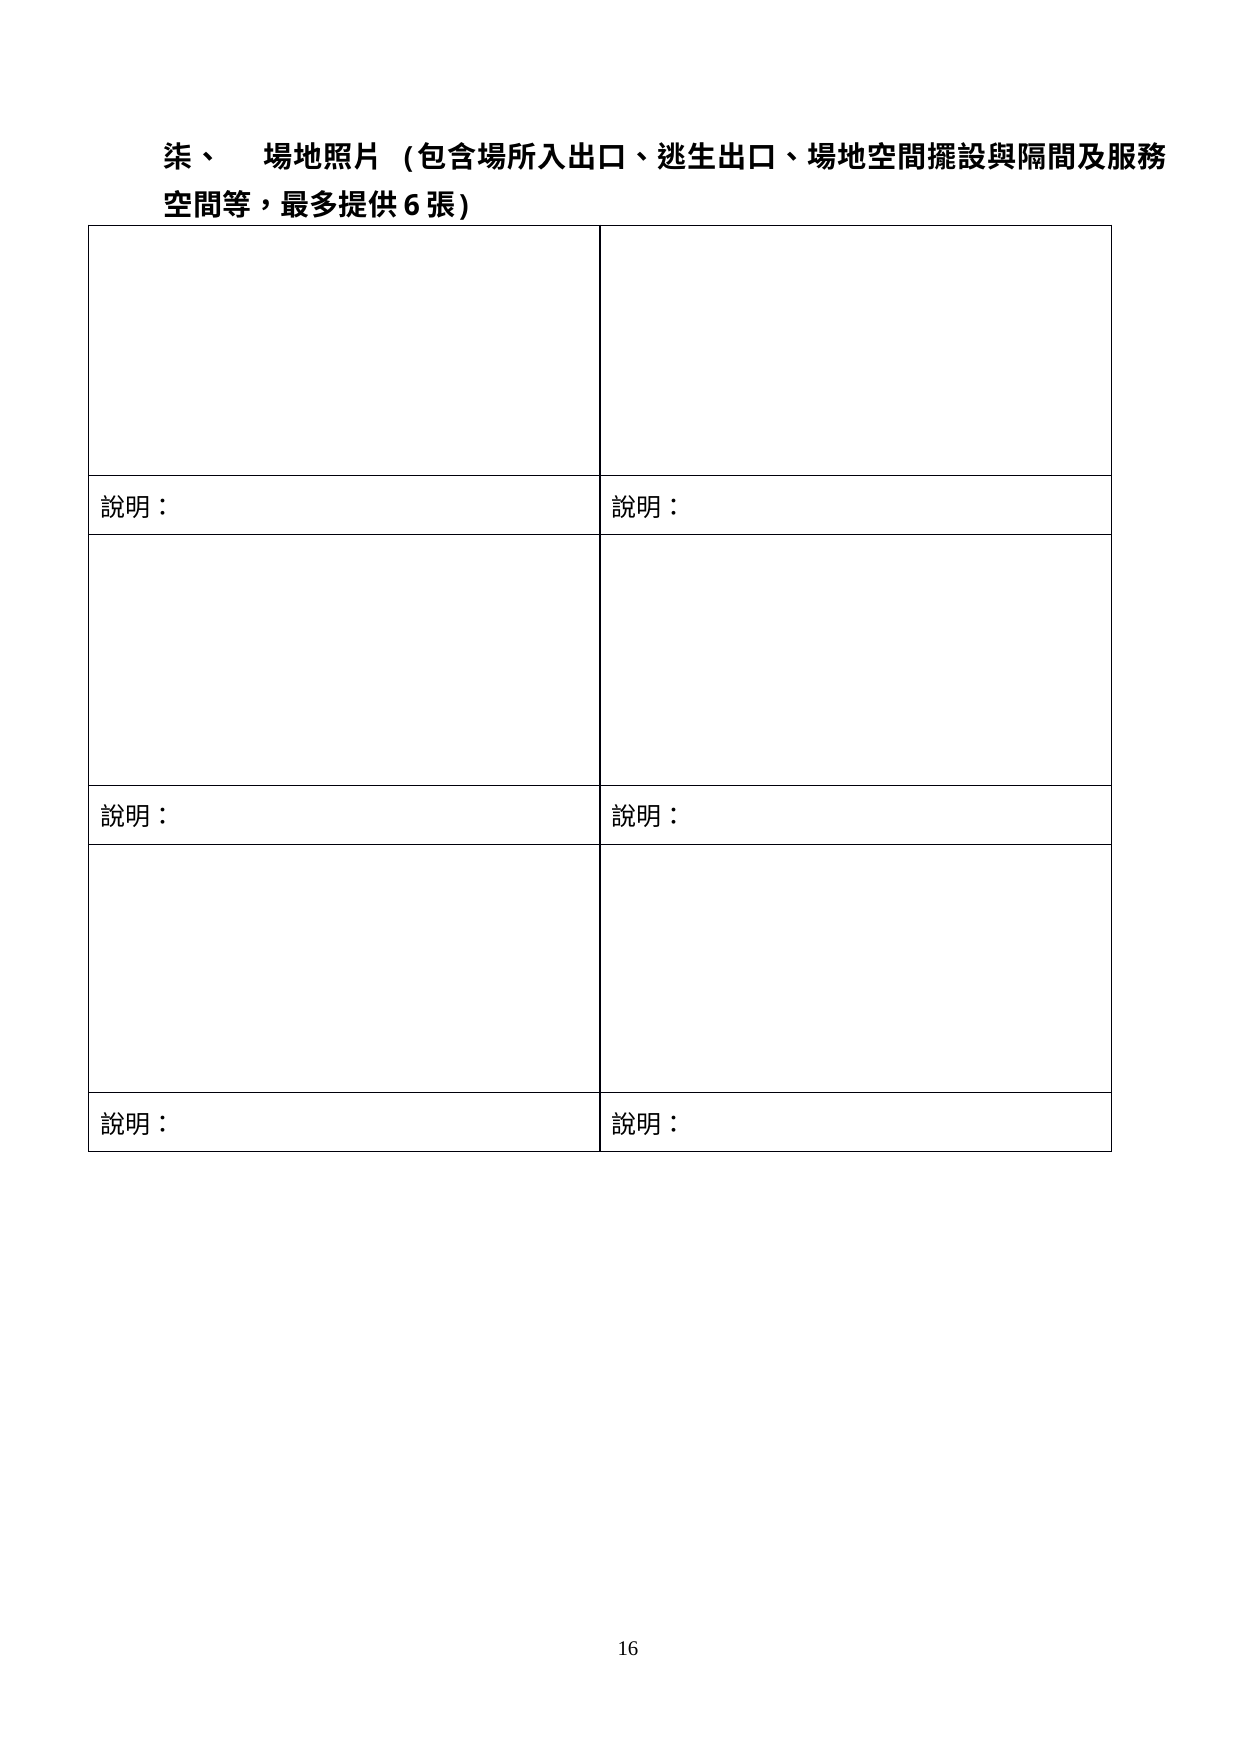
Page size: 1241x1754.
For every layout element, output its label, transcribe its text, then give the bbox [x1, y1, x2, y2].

table_cell 說明： [89, 786, 599, 843]
list 場地照片 (包含場所入出口、逃生出口、場地空間擺設與隔間及服務空間等，最多提供6張) [164, 129, 1167, 224]
table_cell [89, 845, 599, 1092]
table_cell 說明： [601, 476, 1111, 534]
table_header [601, 226, 1111, 475]
table_cell [601, 845, 1111, 1092]
table_cell 說明： [89, 476, 599, 534]
table_cell 說明： [89, 1093, 599, 1151]
table_cell 說明： [601, 786, 1111, 843]
table_cell [601, 535, 1111, 784]
table_cell 說明： [601, 1093, 1111, 1151]
table_header [89, 226, 599, 475]
table_cell [89, 535, 599, 784]
